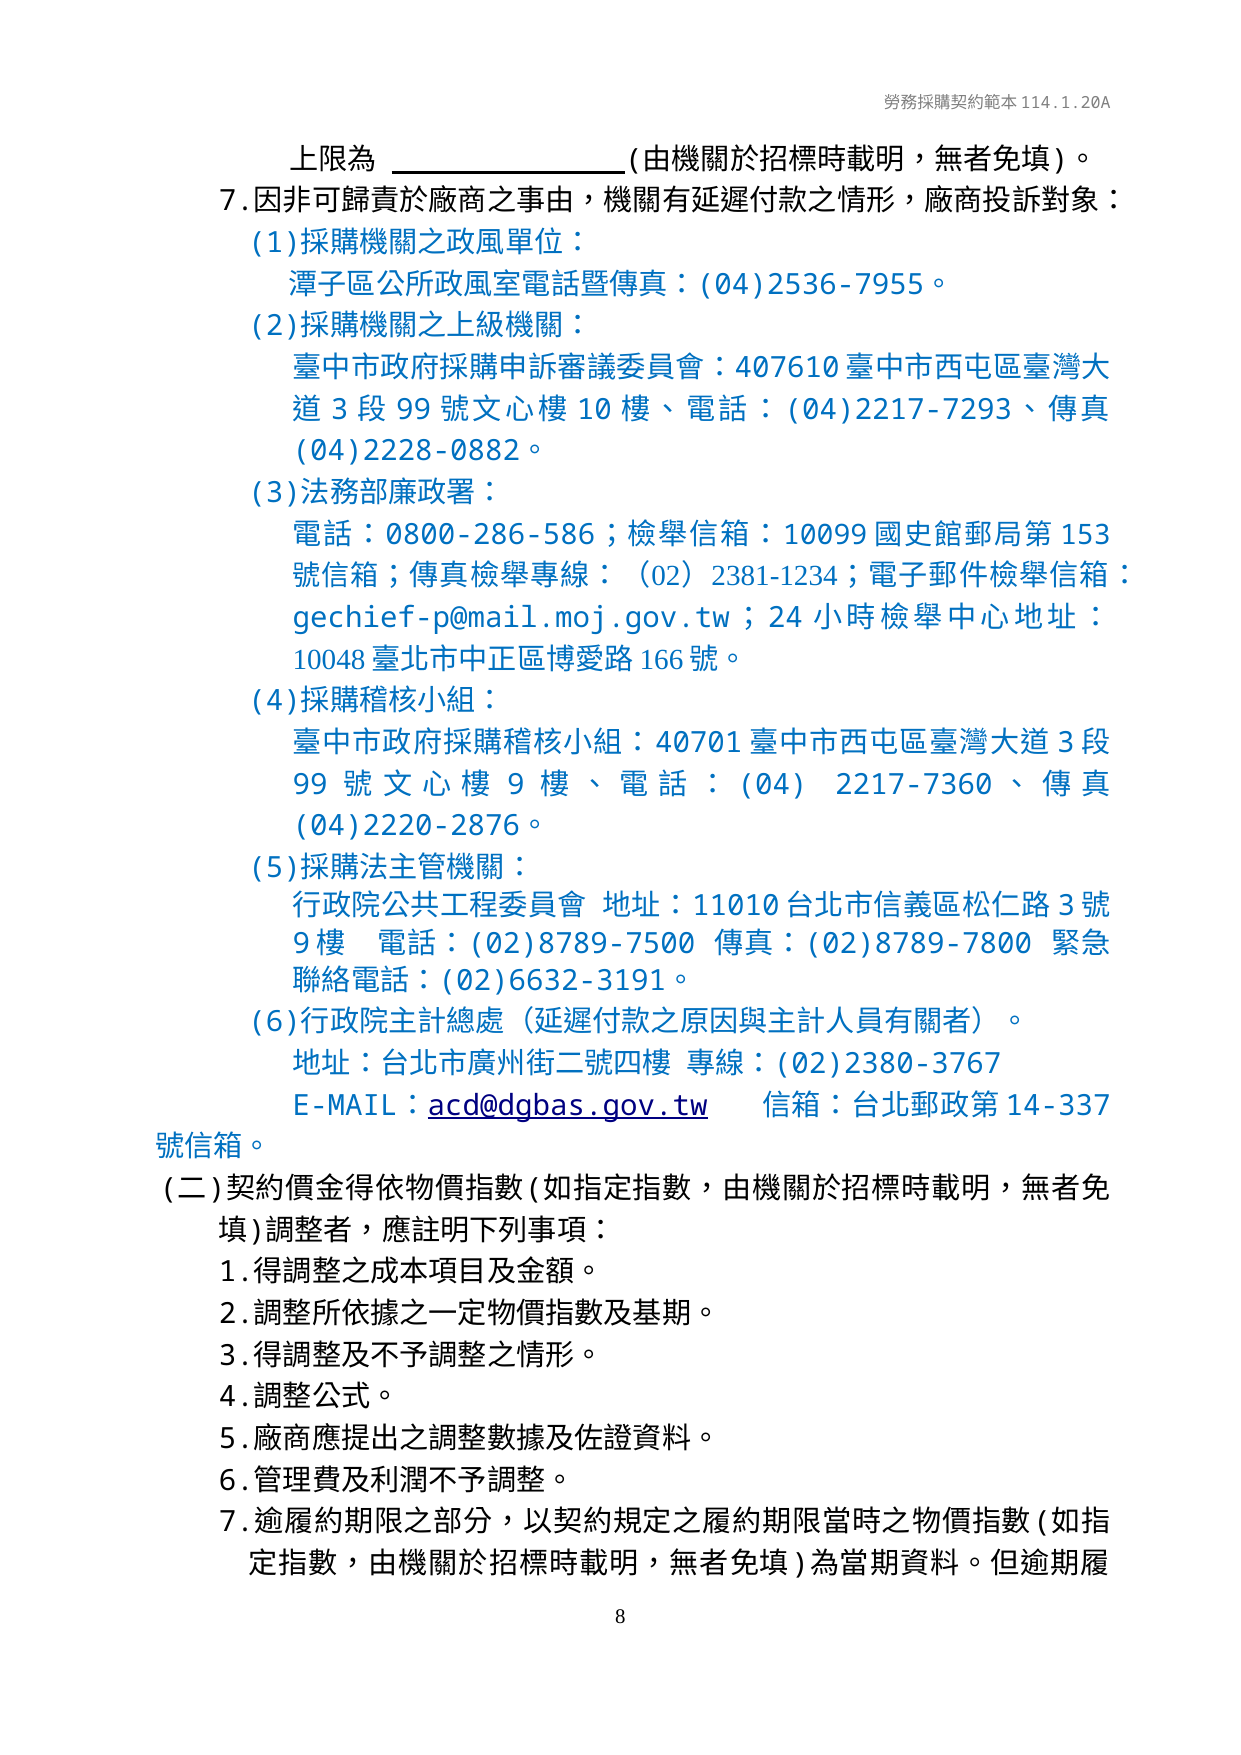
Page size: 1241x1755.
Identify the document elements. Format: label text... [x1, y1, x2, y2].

text 3.得調整及不予調整之情形。 [218, 1332, 1110, 1373]
text (4)採購稽核小組： [248, 677, 1110, 719]
text E-MAIL：acd@dgbas.gov.tw 信箱：台北郵政第14-337號信箱。 [155, 1082, 1110, 1165]
text 5.廠商應提出之調整數據及佐證資料。 [218, 1415, 1110, 1457]
text (1)採購機關之政風單位： [248, 219, 1110, 261]
text 4.調整公式。 [218, 1373, 1110, 1415]
text 2.調整所依據之一定物價指數及基期。 [218, 1290, 1110, 1332]
text (2)採購機關之上級機關： [248, 302, 1110, 344]
text 臺中市政府採購稽核小組：40701臺中市西屯區臺灣大道3段99號文心樓9樓、電話：(04) 2217-7360、傳真(04)2220-2876。 [292, 719, 1110, 844]
text 7.因非可歸責於廠商之事由，機關有延遲付款之情形，廠商投訴對象： [218, 177, 1110, 219]
text 1.得調整之成本項目及金額。 [218, 1248, 1110, 1290]
text (3)法務部廉政署： [248, 469, 1110, 511]
text (5)採購法主管機關： [248, 844, 1110, 886]
text (二)契約價金得依物價指數(如指定指數，由機關於招標時載明，無者免填)調整者，應註明下列事項： [159, 1165, 1110, 1248]
text 潭子區公所政風室電話暨傳真：(04)2536-7955。 [142, 261, 1110, 302]
text (6)行政院主計總處（延遲付款之原因與主計人員有關者）。 [248, 998, 1110, 1040]
text 行政院公共工程委員會 地址：11010台北市信義區松仁路3號9樓 電話：(02)8789-7500 傳真：(02)8789-7800 緊急聯絡電話：(02)6632-3191。 [292, 886, 1110, 998]
text 6.管理費及利潤不予調整。 [218, 1457, 1110, 1498]
text 臺中市政府採購申訴審議委員會：407610臺中市西屯區臺灣大道3段99號文心樓10樓、電話：(04)2217-7293、傳真(04)2228-0882。 [292, 344, 1110, 469]
text 上限為 (由機關於招標時載明，無者免填)。 [248, 136, 1110, 177]
text 地址：台北市廣州街二號四樓 專線：(02)2380-3767 [292, 1040, 1110, 1082]
text 電話：0800-286-586；檢舉信箱：10099國史館郵局第153號信箱；傳真檢舉專線：（02）2381-1234；電子郵件檢舉信箱：gechief-p@mail.moj.gov.tw；24小時檢舉中心地址：10048臺北市中正區博愛路166號。 [292, 511, 1110, 677]
text 7.逾履約期限之部分，以契約規定之履約期限當時之物價指數(如指定指數，由機關於招標時載明，無者免填)為當期資料。但逾期履 [218, 1498, 1110, 1582]
